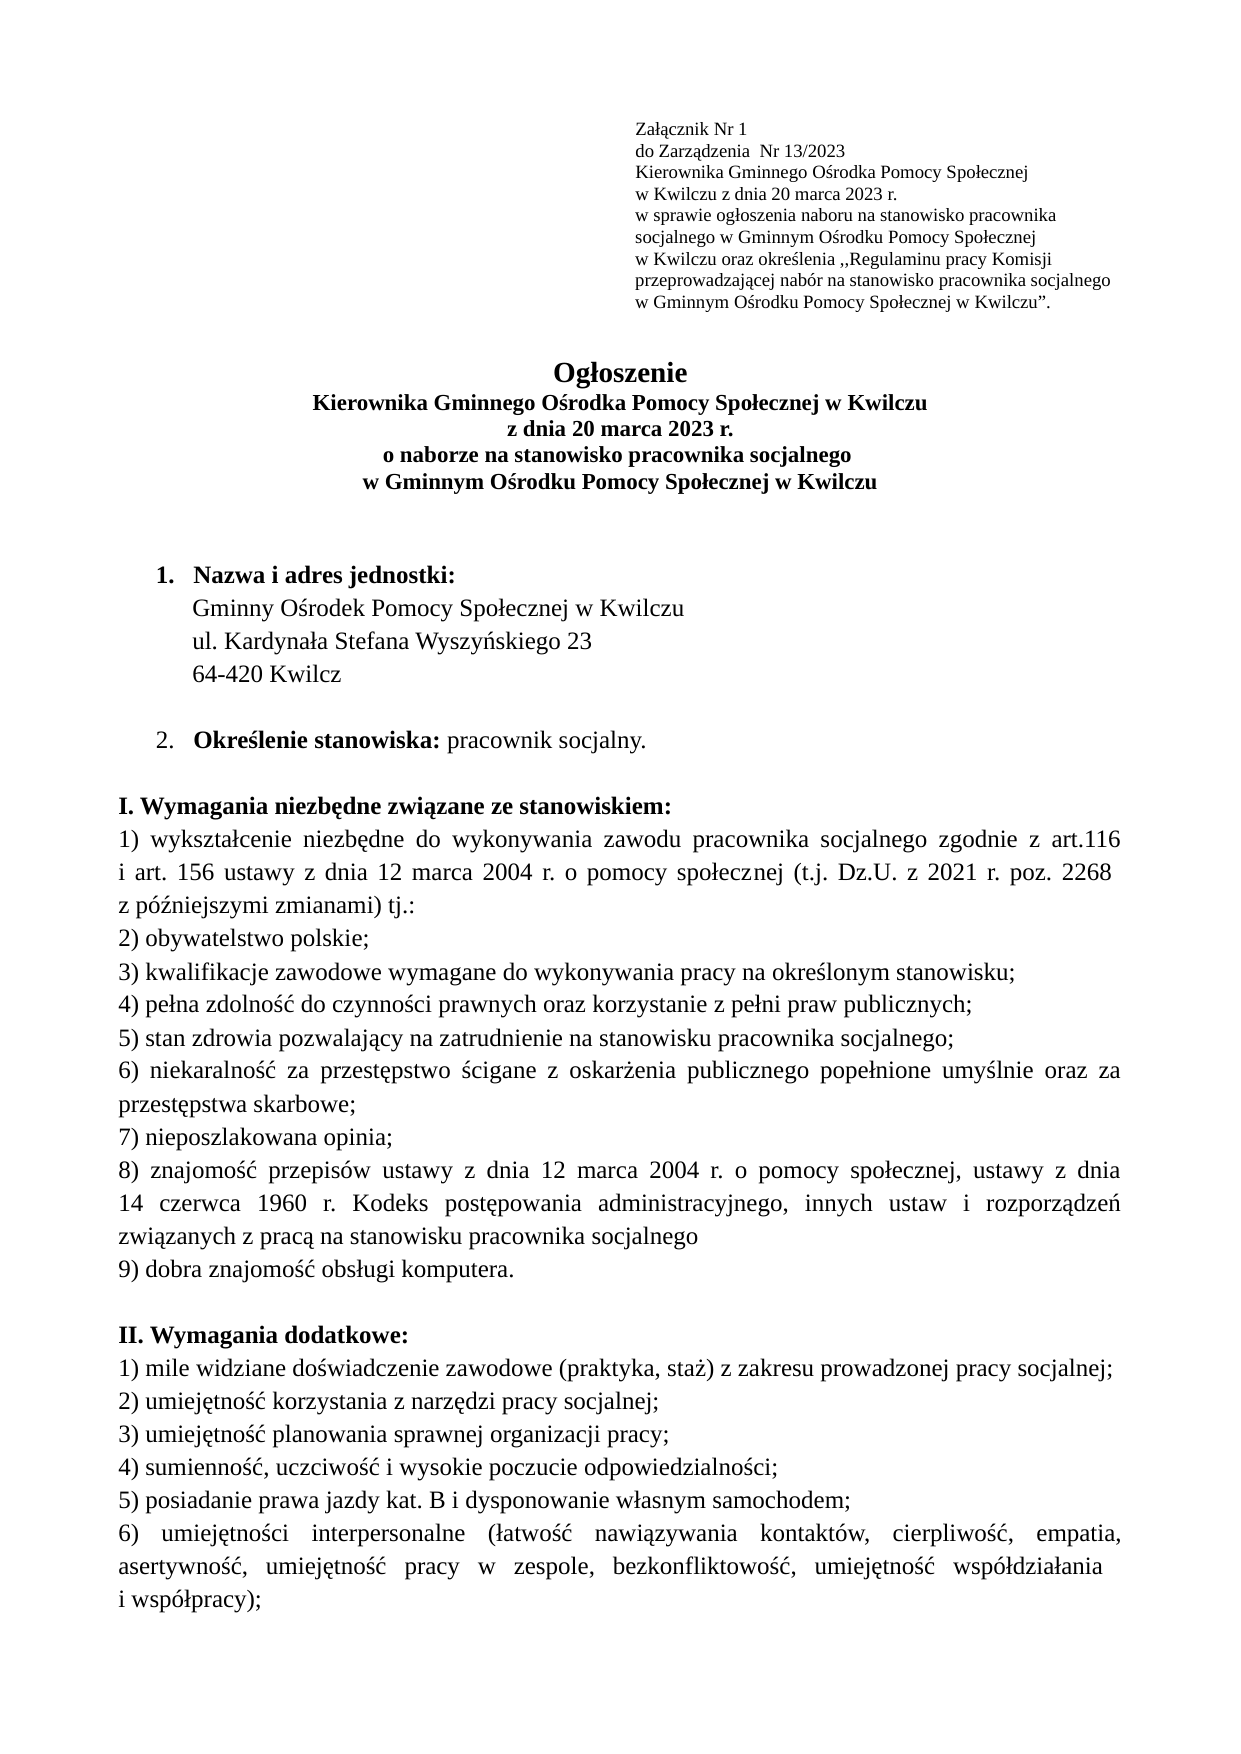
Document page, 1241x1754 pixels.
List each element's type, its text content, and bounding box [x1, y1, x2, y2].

text Ogłoszenie [118, 355, 1122, 389]
text 8) znajomość przepisów ustawy z dnia 12 marca 2004 r. o pomocy społecznej, ustawy z dnia 14 czerwca 1960 r. Kodeks postępowania administracyjnego, innych ustaw i rozporządzeń związanych z pracą na stanowisku pracownika socjalnego [118, 1155, 1122, 1249]
text I. Wymagania niezbędne związane ze stanowiskiem: [118, 791, 1122, 820]
list Nazwa i adres jednostki: [156, 560, 1122, 589]
text w Kwilczu z dnia 20 marca 2023 r. [118, 183, 1122, 204]
text 6) umiejętności interpersonalne (łatwość nawiązywania kontaktów, cierpliwość, empatia, asertywność, umiejętność pracy w zespole, bezkonfliktowość, umiejętność współdziałania i współpracy); [118, 1518, 1122, 1613]
text 9) dobra znajomość obsługi komputera. [118, 1254, 1122, 1282]
text II. Wymagania dodatkowe: [118, 1320, 1122, 1348]
text 5) stan zdrowia pozwalający na zatrudnienie na stanowisku pracownika socjalnego; [118, 1023, 1122, 1051]
text w Gminnym Ośrodku Pomocy Społecznej w Kwilczu [118, 468, 1122, 494]
text w sprawie ogłoszenia naboru na stanowisko pracownika socjalnego w Gminnym Ośrodku Pomocy Społecznej [635, 204, 1122, 247]
text 1) mile widziane doświadczenie zawodowe (praktyka, staż) z zakresu prowadzonej pracy socjalnej; [118, 1353, 1122, 1382]
text do Zarządzenia Nr 13/2023 [118, 140, 1122, 161]
text 2) obywatelstwo polskie; [118, 923, 1122, 952]
text 2) umiejętność korzystania z narzędzi pracy socjalnej; [118, 1386, 1122, 1414]
text Załącznik Nr 1 [118, 118, 1122, 140]
text 6) niekaralność za przestępstwo ścigane z oskarżenia publicznego popełnione umyślnie oraz za przestępstwa skarbowe; [118, 1056, 1122, 1117]
text 7) nieposzlakowana opinia; [118, 1122, 1122, 1150]
text 3) umiejętność planowania sprawnej organizacji pracy; [118, 1419, 1122, 1448]
text Kierownika Gminnego Ośrodka Pomocy Społecznej [118, 161, 1122, 183]
text ul. Kardynała Stefana Wyszyńskiego 23 [118, 626, 1122, 655]
text z dnia 20 marca 2023 r. [118, 415, 1122, 442]
text Kierownika Gminnego Ośrodka Pomocy Społecznej w Kwilczu [118, 389, 1122, 415]
text 3) kwalifikacje zawodowe wymagane do wykonywania pracy na określonym stanowisku; [118, 957, 1122, 985]
text 5) posiadanie prawa jazdy kat. B i dysponowanie własnym samochodem; [118, 1485, 1122, 1514]
text 64-420 Kwilcz [118, 659, 1122, 688]
list Określenie stanowiska: pracownik socjalny. [156, 725, 1122, 754]
text w Kwilczu oraz określenia ,,Regulaminu pracy Komisji przeprowadzającej nabór na stanowisko pracownika socjalnego w Gminnym Ośrodku Pomocy Społecznej w Kwilczu”. [635, 247, 1122, 312]
text 1) wykształcenie niezbędne do wykonywania zawodu pracownika socjalnego zgodnie z art.116 i art. 156 ustawy z dnia 12 marca 2004 r. o pomocy społecznej (t.j. Dz.U. z 2021 r. poz. 2268 z późniejszymi zmianami) tj.: [118, 824, 1122, 919]
text 4) sumienność, uczciwość i wysokie poczucie odpowiedzialności; [118, 1452, 1122, 1481]
text Gminny Ośrodek Pomocy Społecznej w Kwilczu [118, 593, 1122, 622]
text o naborze na stanowisko pracownika socjalnego [118, 442, 1122, 468]
text 4) pełna zdolność do czynności prawnych oraz korzystanie z pełni praw publicznych; [118, 989, 1122, 1018]
